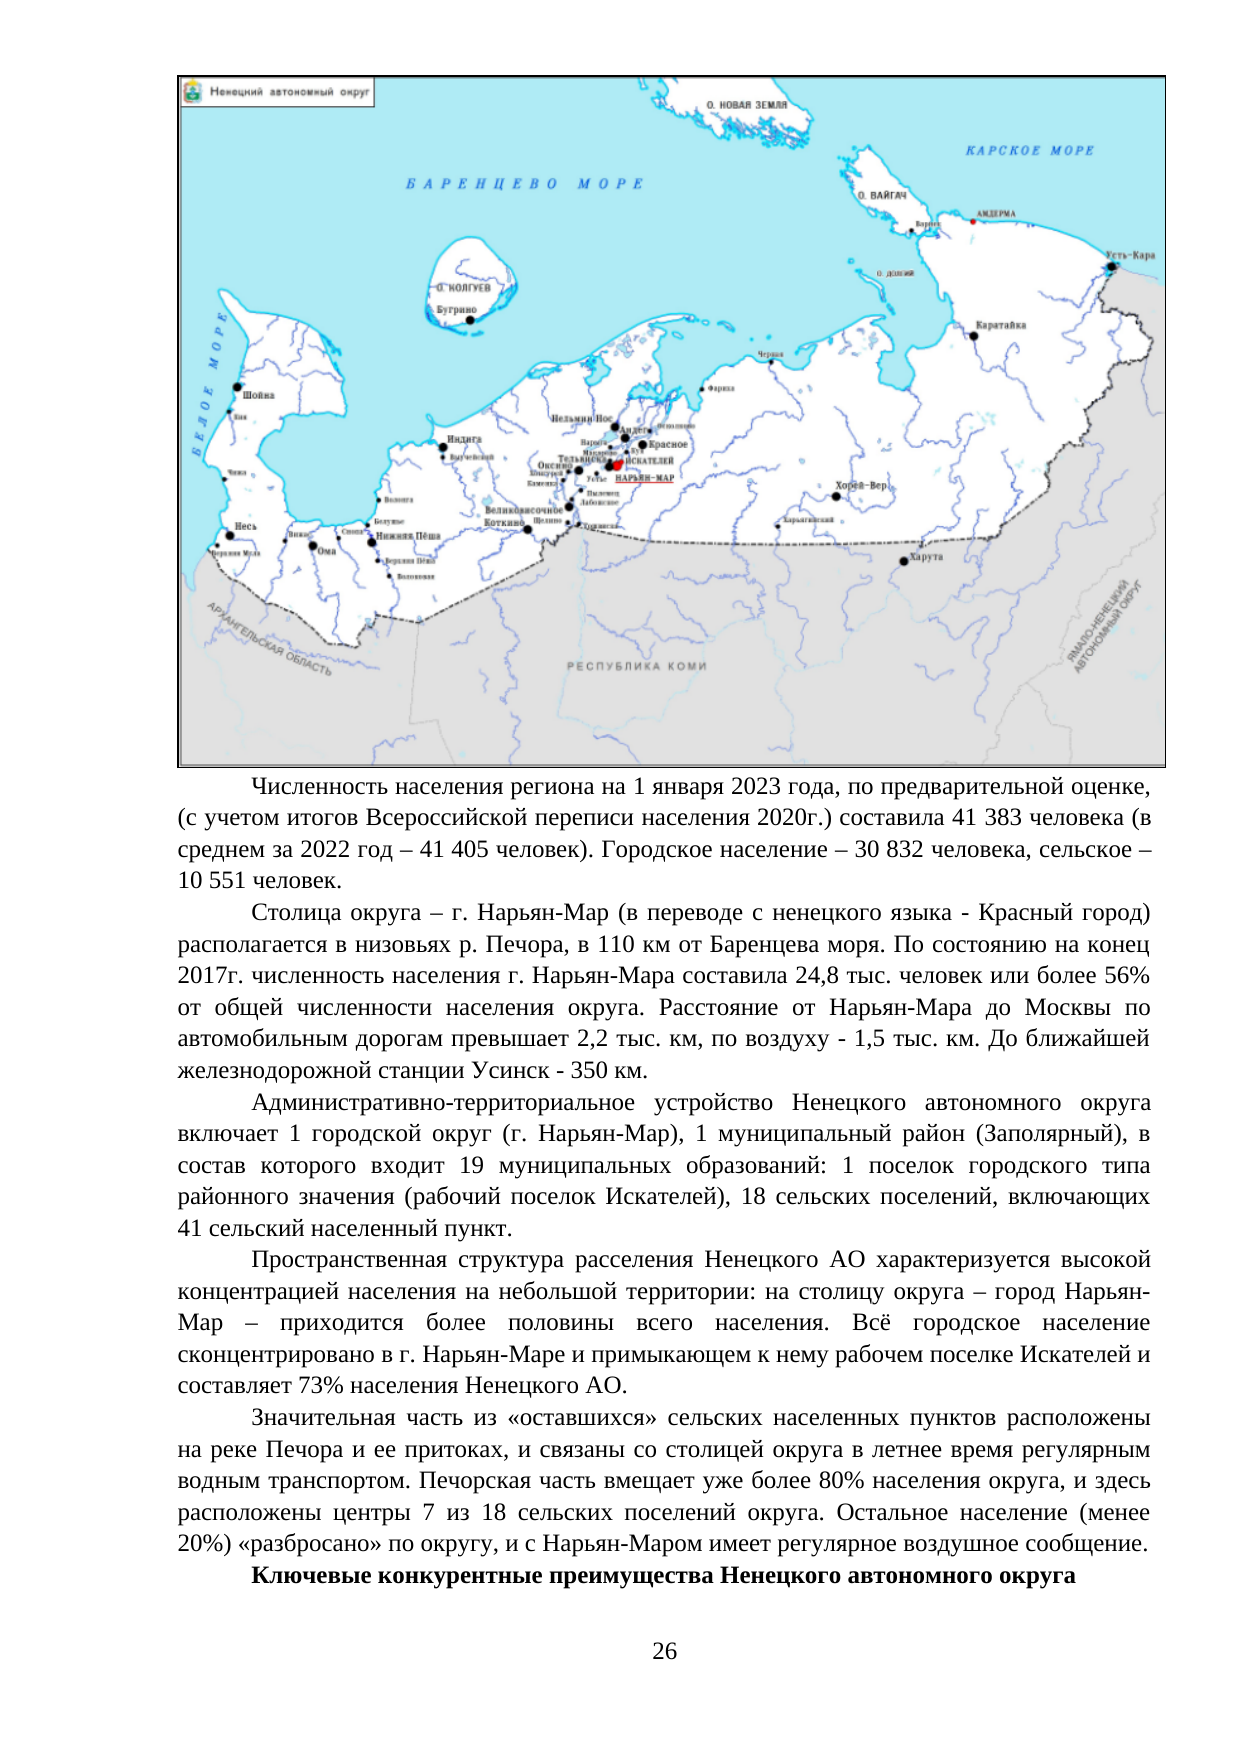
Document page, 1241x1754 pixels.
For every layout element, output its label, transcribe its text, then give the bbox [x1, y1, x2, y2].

text Ключевые конкурентные преимущества Ненецкого автономного округа [177, 1560, 1152, 1589]
text Численность населения региона на 1 января 2023 года, по предварительной оценке, (с учетом итогов Всероссийской переписи населения 2020г.) составила 41 383 человека (в среднем за 2022 год – 41 405 человек). Городское население – 30 832 человека, сельское – 10 551 человек. [177, 771, 1152, 894]
text Административно-территориальное устройство Ненецкого автономного округа включает 1 городской округ (г. Нарьян-Мар), 1 муниципальный район (Заполярный), в состав которого входит 19 муниципальных образований: 1 поселок городского типа районного значения (рабочий поселок Искателей), 18 сельских поселений, включающих 41 сельский населенный пункт. [177, 1087, 1152, 1242]
text Пространственная структура расселения Ненецкого АО характеризуется высокой концентрацией населения на небольшой территории: на столицу округа – город Нарьян-Мар – приходится более половины всего населения. Всё городское население сконцентрировано в г. Нарьян-Маре и примыкающем к нему рабочем поселке Искателей и составляет 73% населения Ненецкого АО. [177, 1244, 1152, 1399]
text Значительная часть из «оставшихся» сельских населенных пунктов расположены на реке Печора и ее притоках, и связаны со столицей округа в летнее время регулярным водным транспортом. Печорская часть вмещает уже более 80% населения округа, и здесь расположены центры 7 из 18 сельских поселений округа. Остальное население (менее 20%) «разбросано» по округу, и с Нарьян-Маром имеет регулярное воздушное сообщение. [177, 1402, 1152, 1557]
text Столица округа – г. Нарьян-Мар (в переводе с ненецкого языка - Красный город) располагается в низовьях р. Печора, в 110 км от Баренцева моря. По состоянию на конец 2017г. численность населения г. Нарьян-Мара составила 24,8 тыс. человек или более 56% от общей численности населения округа. Расстояние от Нарьян-Мара до Москвы по автомобильным дорогам превышает 2,2 тыс. км, по воздуху - 1,5 тыс. км. До ближайшей железнодорожной станции Усинск - 350 км. [177, 897, 1152, 1084]
